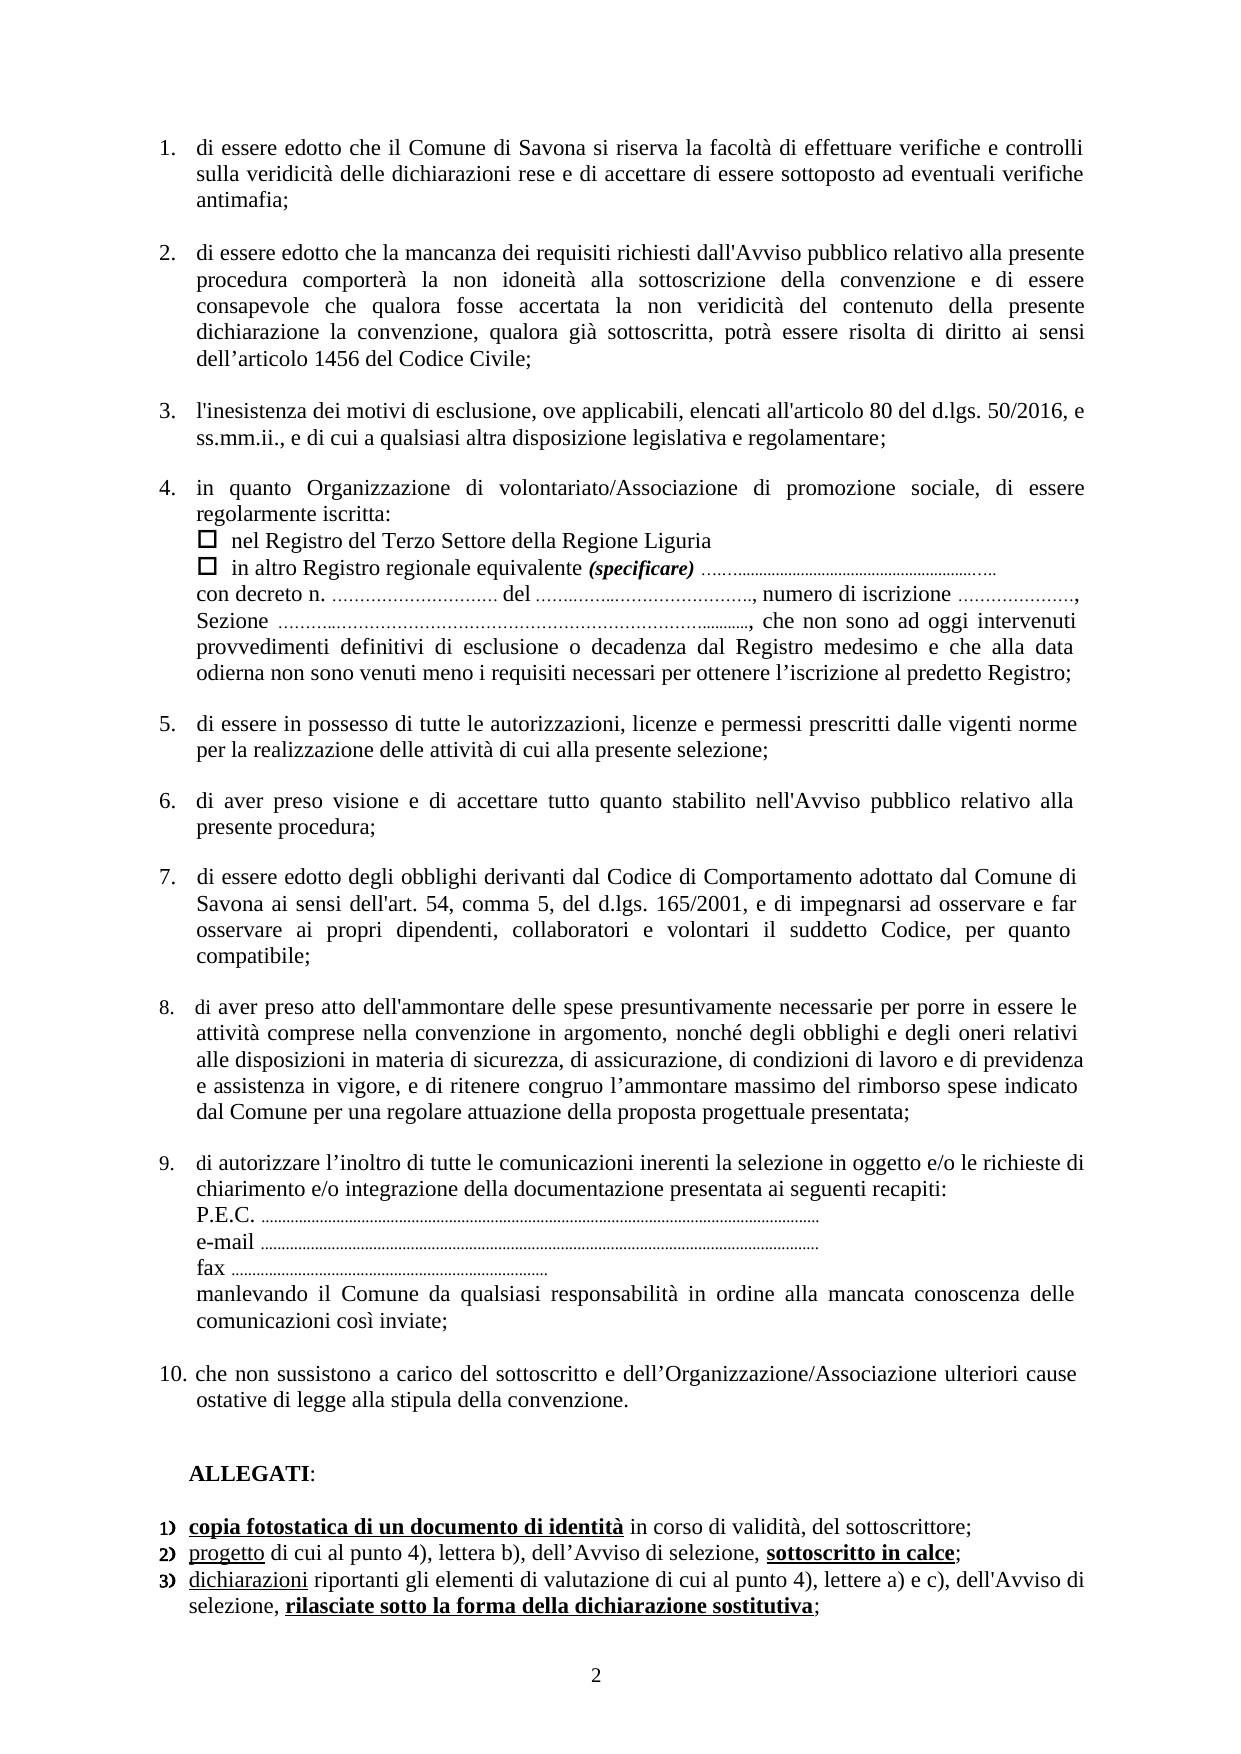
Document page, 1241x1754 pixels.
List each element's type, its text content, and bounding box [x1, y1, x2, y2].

text fax ............................................................................ [159, 1254, 1086, 1281]
text 9. di autorizzare l’inoltro di tutte le comunicazioni inerenti la selezione in oggetto e/o le richieste di chiarimento e/o integrazione della documentazione presentata ai seguenti recapiti: [159, 1149, 1086, 1201]
text  in altro Registro regionale equivalente (specificare) ….…........................................................….. [159, 554, 1086, 580]
text manlevando il Comune da qualsiasi responsabilità in ordine alla mancata conoscenza delle comunicazioni così inviate; [159, 1281, 1086, 1333]
text 10. che non sussistono a carico del sottoscritto e dell’Organizzazione/Associazione ulteriori cause ostative di legge alla stipula della convenzione. [159, 1359, 1086, 1412]
text 5. di essere in possesso di tutte le autorizzazioni, licenze e permessi prescritti dalle vigenti norme per la realizzazione delle attività di cui alla presente selezione; [159, 710, 1086, 763]
text con decreto n. ………………………… del …….……..……………………., numero di iscrizione …………………, Sezione ………..…………………………………………………………..........., che non sono ad oggi intervenuti provvedimenti definitivi di esclusione o decadenza dal Registro medesimo e che alla data odierna non sono venuti meno i requisiti necessari per ottenere l’iscrizione al predetto Registro; [159, 580, 1086, 686]
text 7. di essere edotto degli obblighi derivanti dal Codice di Comportamento adottato dal Comune di Savona ai sensi dell'art. 54, comma 5, del d.lgs. 165/2001, e di impegnarsi ad osservare e far osservare ai propri dipendenti, collaboratori e volontari il suddetto Codice, per quanto compatibile; [159, 863, 1086, 969]
list l'inesistenza dei motivi di esclusione, ove applicabili, elencati all'articolo 80 del d.lgs. 50/2016, e ss.mm.ii., e di cui a qualsiasi altra disposizione legislativa e regolamentare; [159, 397, 1086, 450]
text P.E.C. ...................................................................................................................................... [159, 1201, 1086, 1228]
text 8. di aver preso atto dell'ammontare delle spese presuntivamente necessarie per porre in essere le attività comprese nella convenzione in argomento, nonché degli obblighi e degli oneri relativi alle disposizioni in materia di sicurezza, di assicurazione, di condizioni di lavoro e di previdenza e assistenza in vigore, e di ritenere congruo l’ammontare massimo del rimborso spese indicato dal Comune per una regolare attuazione della proposta progettuale presentata; [159, 993, 1086, 1125]
list progetto di cui al punto 4), lettera b), dell’Avviso di selezione, sottoscritto in calce; [159, 1539, 1086, 1566]
text e-mail ...................................................................................................................................... [159, 1228, 1086, 1254]
list dichiarazioni riportanti gli elementi di valutazione di cui al punto 4), lettere a) e c), dell'Avviso di selezione, rilasciate sotto la forma della dichiarazione sostitutiva; [159, 1566, 1086, 1618]
text 6. di aver preso visione e di accettare tutto quanto stabilito nell'Avviso pubblico relativo alla presente procedura; [159, 787, 1086, 839]
list di essere edotto che la mancanza dei requisiti richiesti dall'Avviso pubblico relativo alla presente procedura comporterà la non idoneità alla sottoscrizione della convenzione e di essere consapevole che qualora fosse accertata la non veridicità del contenuto della presente dichiarazione la convenzione, qualora già sottoscritta, potrà essere risolta di diritto ai sensi dell’articolo 1456 del Codice Civile; [159, 239, 1086, 371]
list in quanto Organizzazione di volontariato/Associazione di promozione sociale, di essere regolarmente iscritta: [159, 474, 1086, 527]
text  nel Registro del Terzo Settore della Regione Liguria [159, 527, 1086, 554]
list di essere edotto che il Comune di Savona si riserva la facoltà di effettuare verifiche e controlli sulla veridicità delle dichiarazioni rese e di accettare di essere sottoposto ad eventuali verifiche antimafia; [159, 134, 1086, 213]
list copia fotostatica di un documento di identità in corso di validità, del sottoscrittore; [159, 1513, 1086, 1539]
text ALLEGATI: [159, 1460, 1086, 1487]
